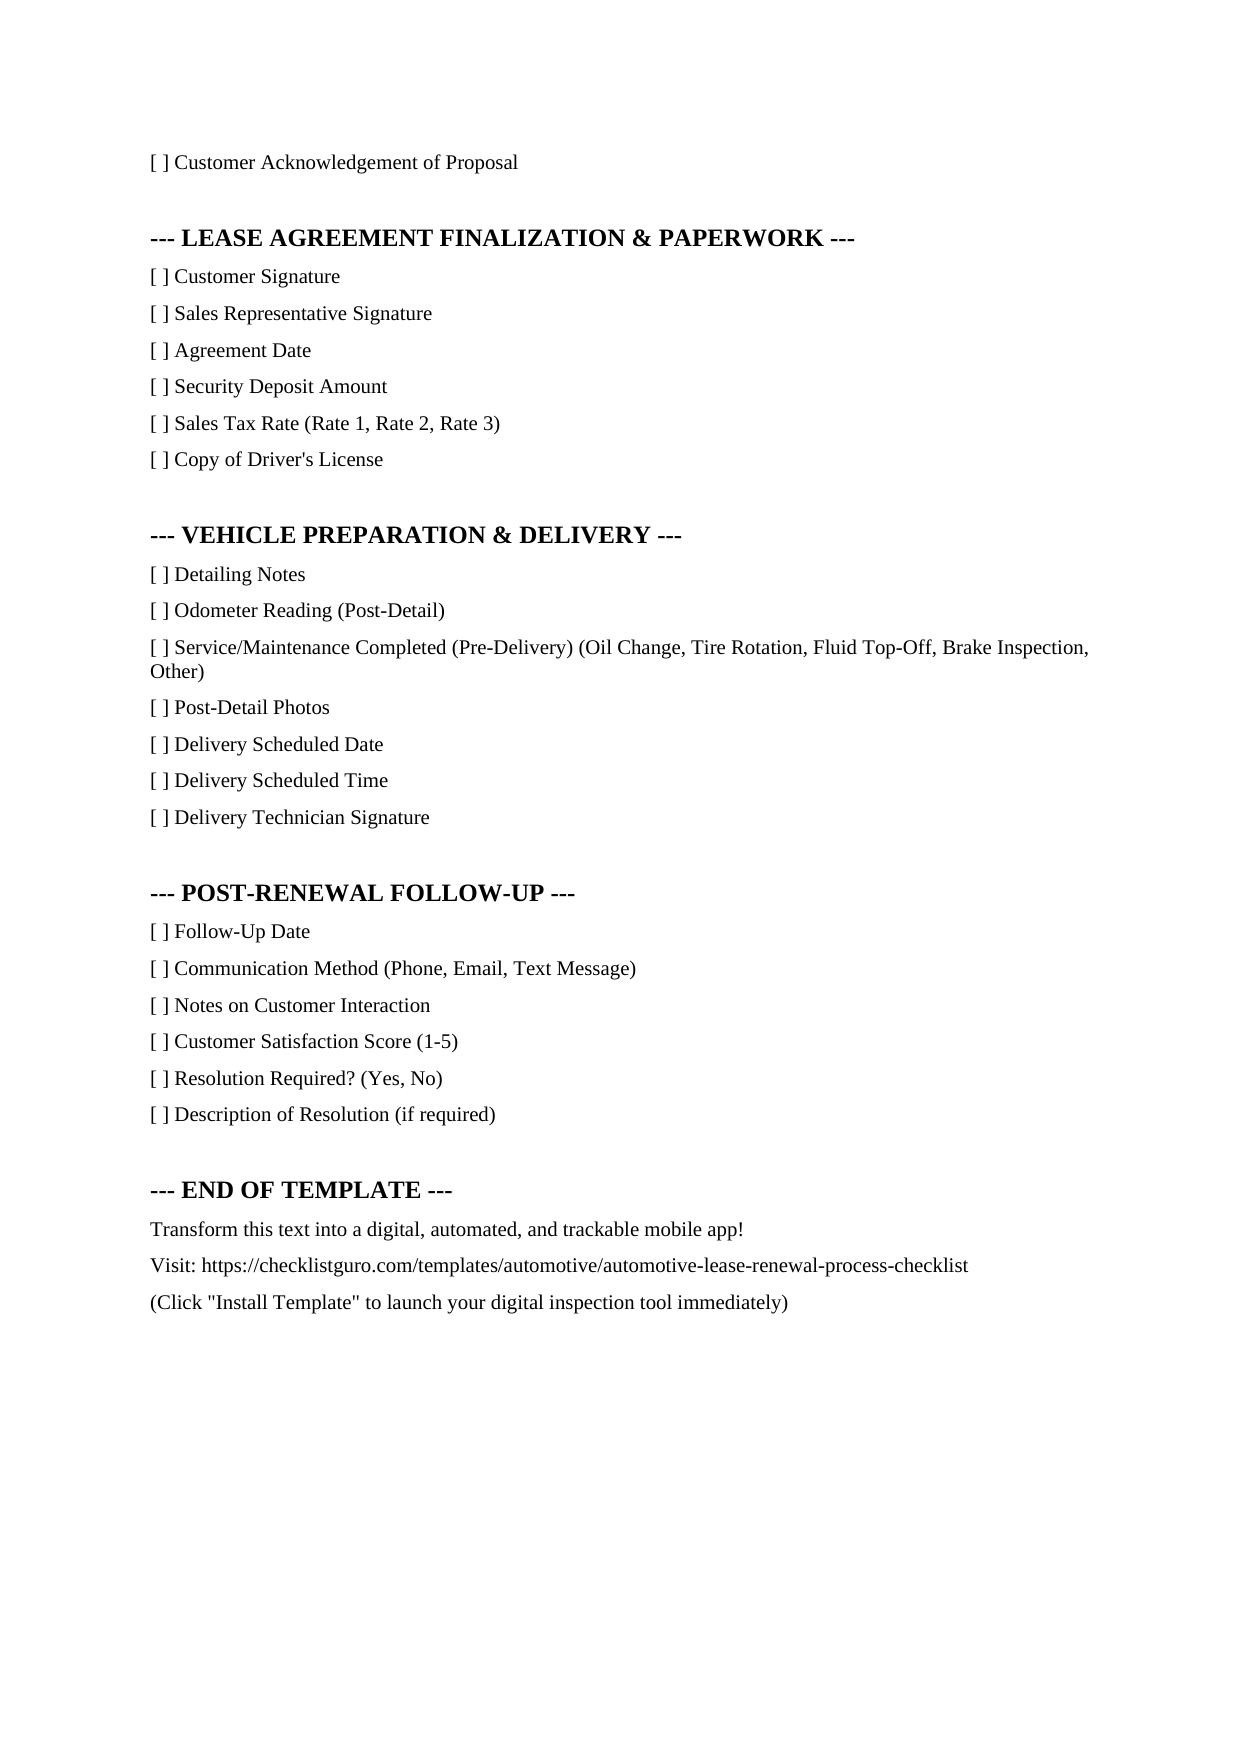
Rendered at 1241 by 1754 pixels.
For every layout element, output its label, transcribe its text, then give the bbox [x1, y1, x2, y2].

text [ ] Delivery Technician Signature [150, 805, 1090, 829]
text [ ] Sales Representative Signature [150, 301, 1090, 325]
text [ ] Notes on Customer Interaction [150, 992, 1090, 1017]
text [ ] Sales Tax Rate (Rate 1, Rate 2, Rate 3) [150, 411, 1090, 435]
text [ ] Customer Signature [150, 264, 1090, 288]
text [ ] Communication Method (Phone, Email, Text Message) [150, 956, 1090, 980]
text [ ] Description of Resolution (if required) [150, 1102, 1090, 1126]
text Visit: https://checklistguro.com/templates/automotive/automotive-lease-renewal-process-checklist [150, 1253, 1090, 1277]
text [ ] Customer Acknowledgement of Proposal [150, 150, 1090, 174]
text [ ] Odometer Reading (Post-Detail) [150, 598, 1090, 622]
text Transform this text into a digital, automated, and trackable mobile app! [150, 1217, 1090, 1241]
text [ ] Detailing Notes [150, 562, 1090, 586]
text --- LEASE AGREEMENT FINALIZATION & PAPERWORK --- [150, 223, 1090, 252]
text [ ] Agreement Date [150, 337, 1090, 362]
text --- END OF TEMPLATE --- [150, 1175, 1090, 1204]
text --- VEHICLE PREPARATION & DELIVERY --- [150, 520, 1090, 549]
text [ ] Copy of Driver's License [150, 447, 1090, 471]
text (Click "Install Template" to launch your digital inspection tool immediately) [150, 1290, 1090, 1314]
text [ ] Security Deposit Amount [150, 374, 1090, 398]
text [ ] Post-Detail Photos [150, 695, 1090, 719]
text --- POST-RENEWAL FOLLOW-UP --- [150, 878, 1090, 907]
text [ ] Follow-Up Date [150, 919, 1090, 943]
text [ ] Service/Maintenance Completed (Pre-Delivery) (Oil Change, Tire Rotation, Fluid Top-Off, Brake Inspection, Other) [150, 635, 1090, 683]
text [ ] Customer Satisfaction Score (1-5) [150, 1029, 1090, 1053]
text [ ] Delivery Scheduled Time [150, 768, 1090, 792]
text [ ] Delivery Scheduled Date [150, 732, 1090, 756]
text [ ] Resolution Required? (Yes, No) [150, 1066, 1090, 1090]
